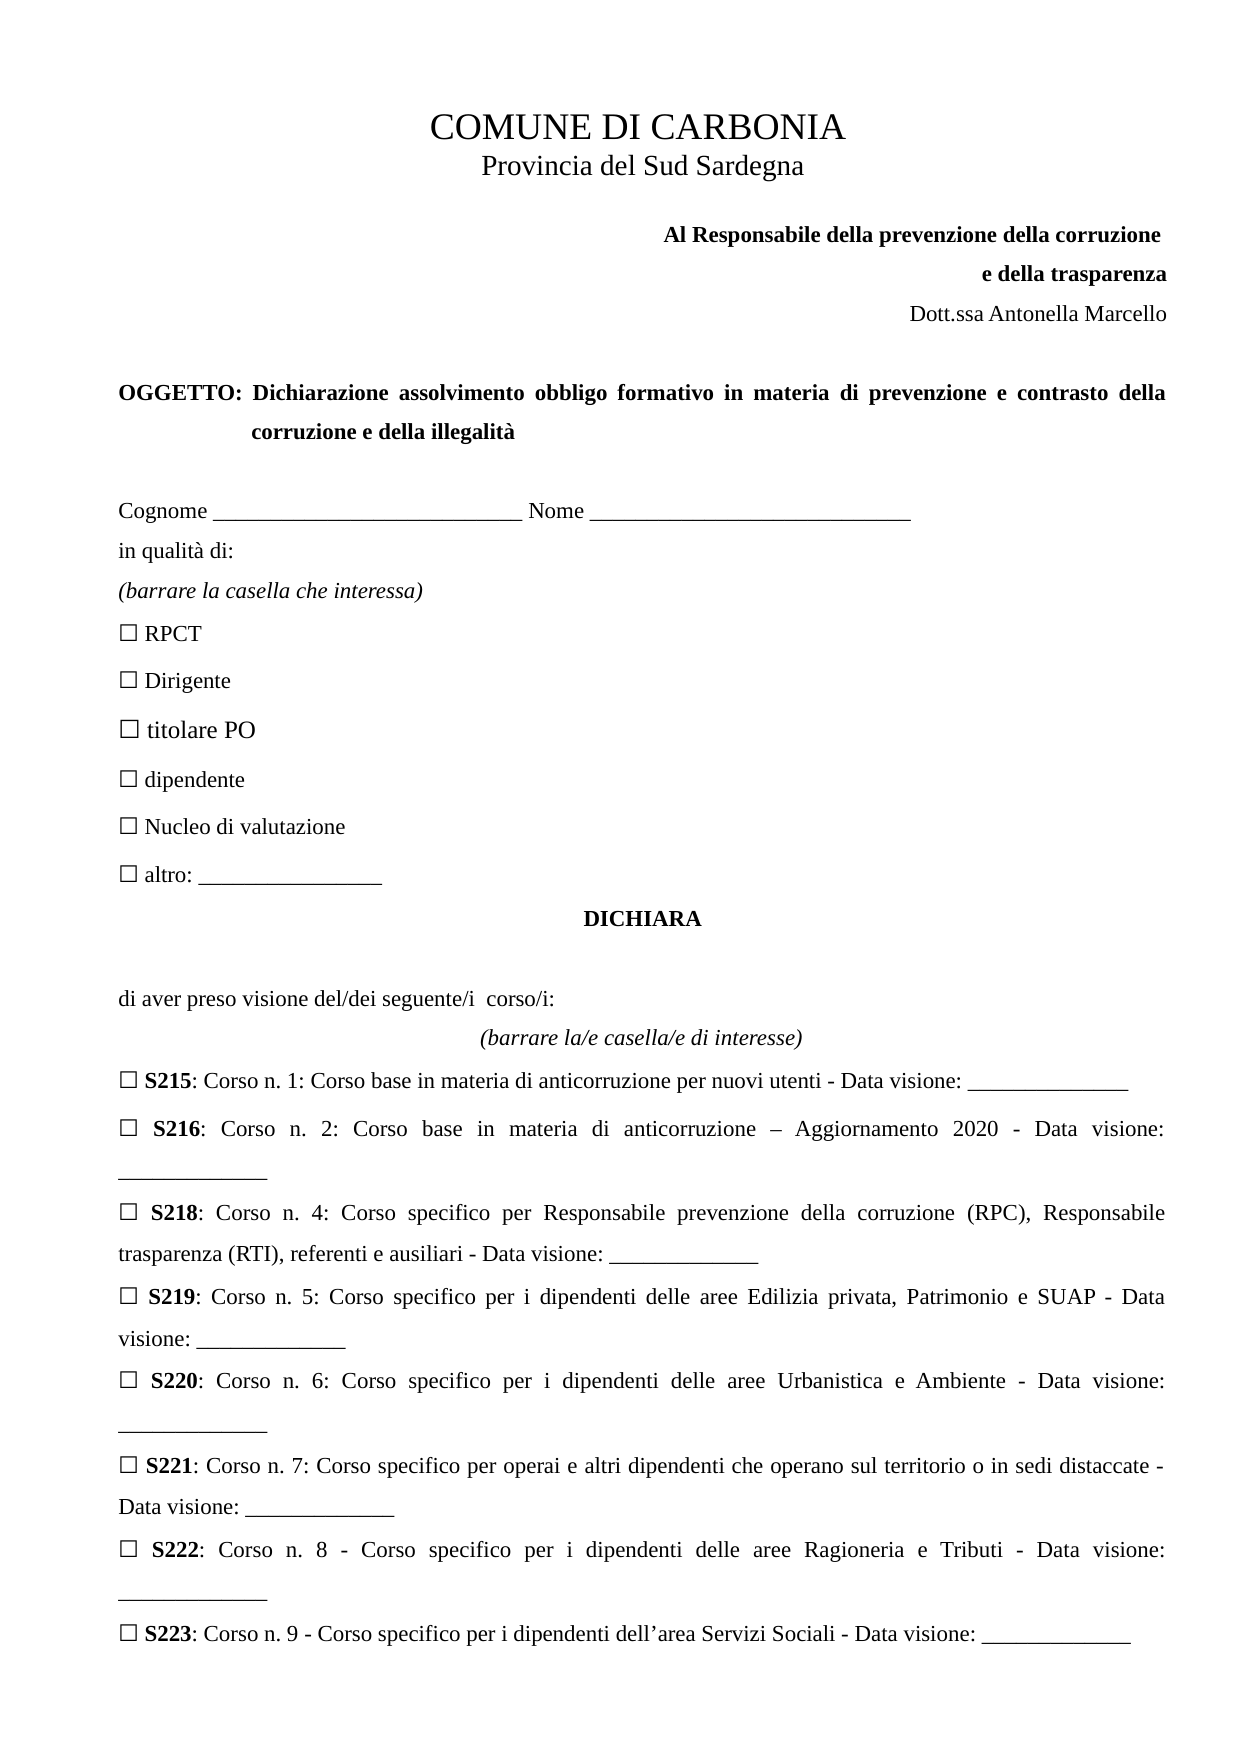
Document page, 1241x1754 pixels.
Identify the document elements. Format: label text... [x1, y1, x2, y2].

text ☐ Dirigente [118, 664, 1167, 695]
text ☐ titolare PO [118, 711, 1167, 746]
text COMUNE DI CARBONIA [118, 104, 1167, 148]
text (barrare la/e casella/e di interesse) [118, 1024, 1167, 1051]
text ☐ S215: Corso n. 1: Corso base in materia di anticorruzione per nuovi utenti - Data visione: ______________ [118, 1064, 1167, 1096]
text ☐ RPCT [118, 617, 1167, 648]
text ☐ S218: Corso n. 4: Corso specifico per Responsabile prevenzione della corruzione (RPC), Responsabile trasparenza (RTI), referenti e ausiliari - Data visione: _____________ [118, 1196, 1167, 1267]
text OGGETTO: Dichiarazione assolvimento obbligo formativo in materia di prevenzione e contrasto della corruzione e della illegalità [118, 378, 1167, 444]
text Provincia del Sud Sardegna [118, 148, 1167, 181]
text di aver preso visione del/dei seguente/i corso/i: [118, 984, 1167, 1011]
text ☐ S221: Corso n. 7: Corso specifico per operai e altri dipendenti che operano sul territorio o in sedi distaccate - Data visione: _____________ [118, 1449, 1167, 1519]
text ☐ S222: Corso n. 8 - Corso specifico per i dipendenti delle aree Ragioneria e Tributi - Data visione: _____________ [118, 1533, 1167, 1604]
text (barrare la casella che interessa) [118, 577, 1167, 603]
text ☐ Nucleo di valutazione [118, 810, 1167, 841]
text ☐ S219: Corso n. 5: Corso specifico per i dipendenti delle aree Edilizia privata, Patrimonio e SUAP - Data visione: _____________ [118, 1280, 1167, 1351]
text in qualità di: [118, 537, 1167, 563]
text DICHIARA [118, 905, 1167, 931]
text Cognome ___________________________ Nome ____________________________ [118, 497, 1167, 523]
text Dott.ssa Antonella Marcello [118, 299, 1167, 326]
text ☐ dipendente [118, 763, 1167, 794]
text ☐ altro: ________________ [118, 857, 1167, 889]
text Al Responsabile della prevenzione della corruzione [118, 221, 1167, 247]
text ☐ S216: Corso n. 2: Corso base in materia di anticorruzione – Aggiornamento 2020 - Data visione: _____________ [118, 1112, 1167, 1182]
text ☐ S220: Corso n. 6: Corso specifico per i dipendenti delle aree Urbanistica e Ambiente - Data visione: _____________ [118, 1364, 1167, 1435]
text ☐ S223: Corso n. 9 - Corso specifico per i dipendenti dell’area Servizi Sociali - Data visione: _____________ [118, 1617, 1167, 1648]
text e della trasparenza [118, 260, 1167, 286]
